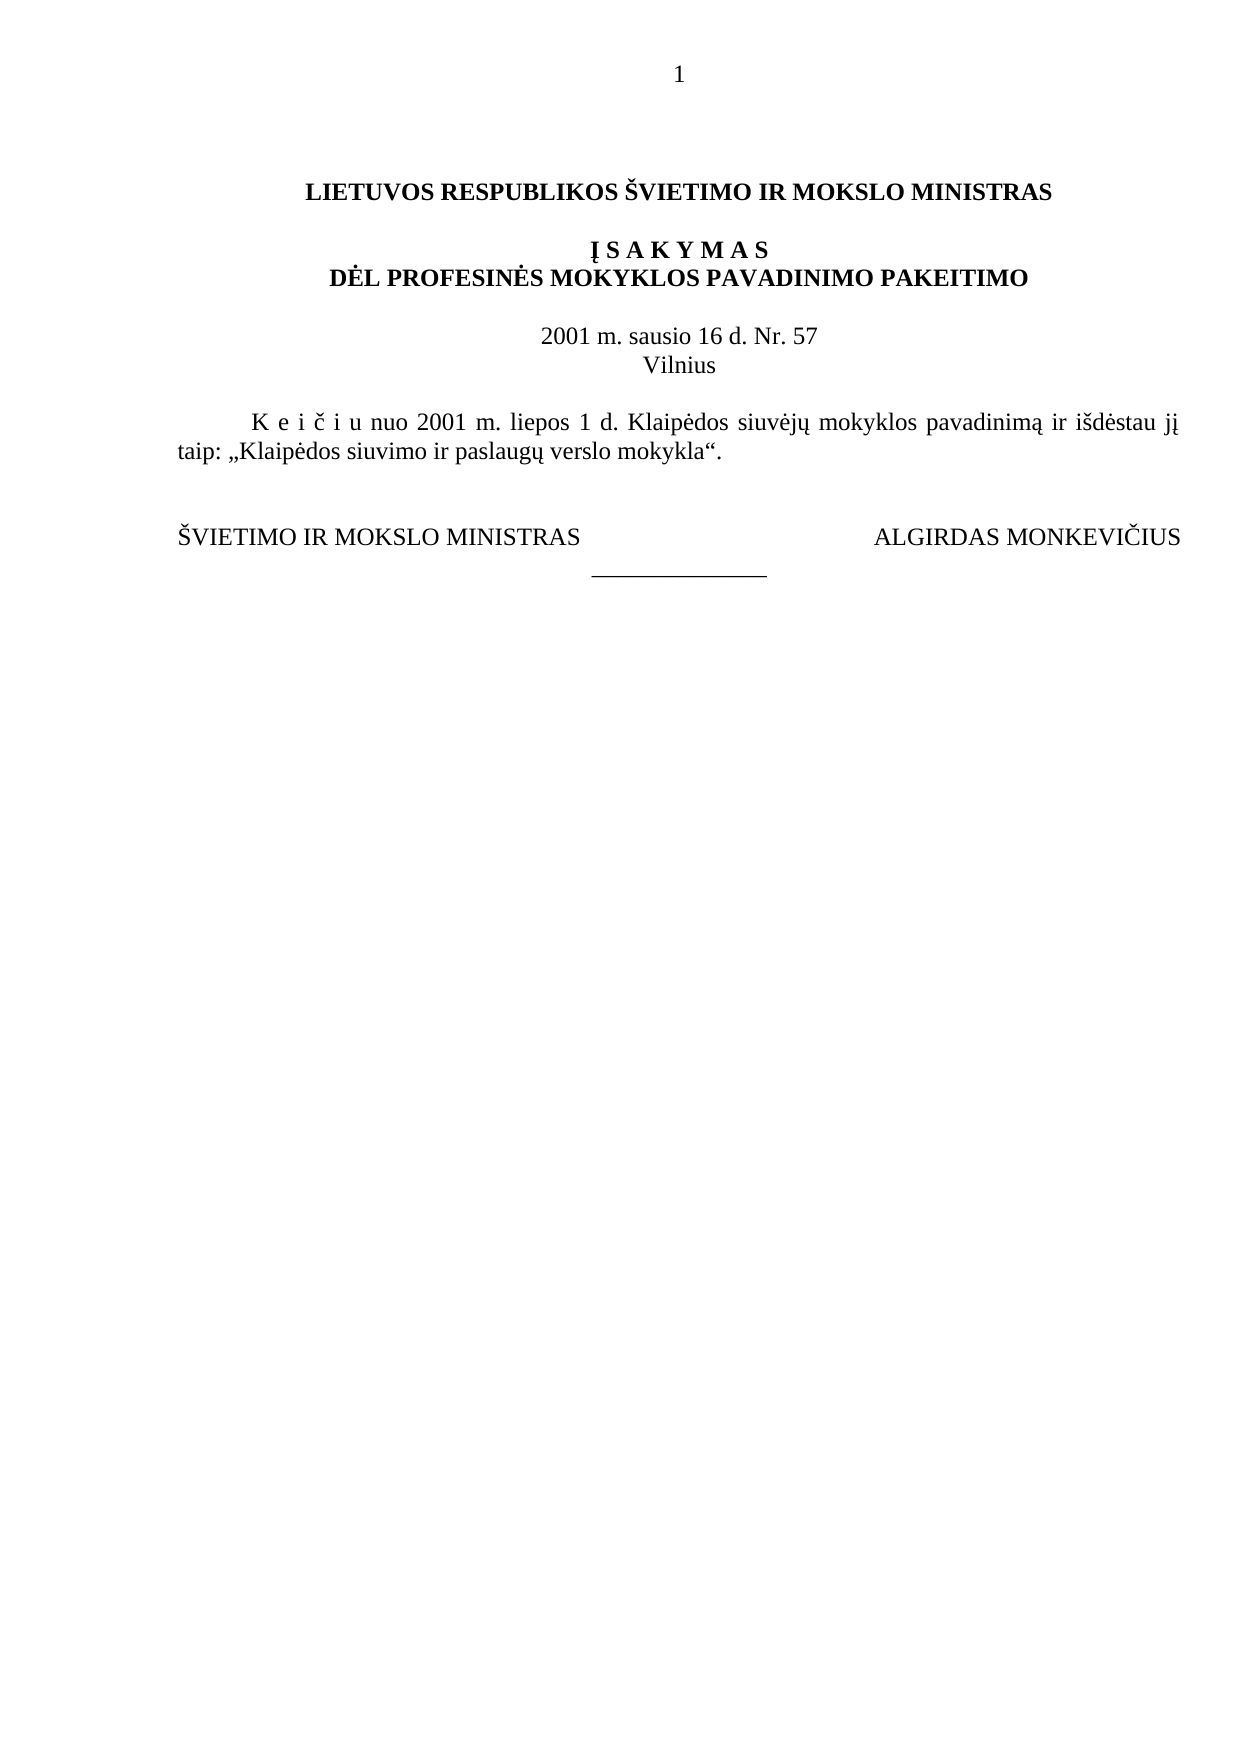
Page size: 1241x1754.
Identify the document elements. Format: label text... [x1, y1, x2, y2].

text ______________ [177, 551, 1181, 580]
text LIETUVOS RESPUBLIKOS ŠVIETIMO IR MOKSLO MINISTRAS [177, 177, 1181, 206]
text Į S A K Y M A S [177, 235, 1181, 263]
text K e i č i u nuo 2001 m. liepos 1 d. Klaipėdos siuvėjų mokyklos pavadinimą ir išdėstau jį taip: „Klaipėdos siuvimo ir paslaugų verslo mokykla“. [177, 407, 1181, 465]
text DĖL PROFESINĖS MOKYKLOS PAVADINIMO PAKEITIMO [177, 263, 1181, 292]
text 2001 m. sausio 16 d. Nr. 57 [177, 321, 1181, 350]
text ŠVIETIMO IR MOKSLO MINISTRAS ALGIRDAS MONKEVIČIUS [177, 522, 1181, 551]
text Vilnius [177, 350, 1181, 378]
